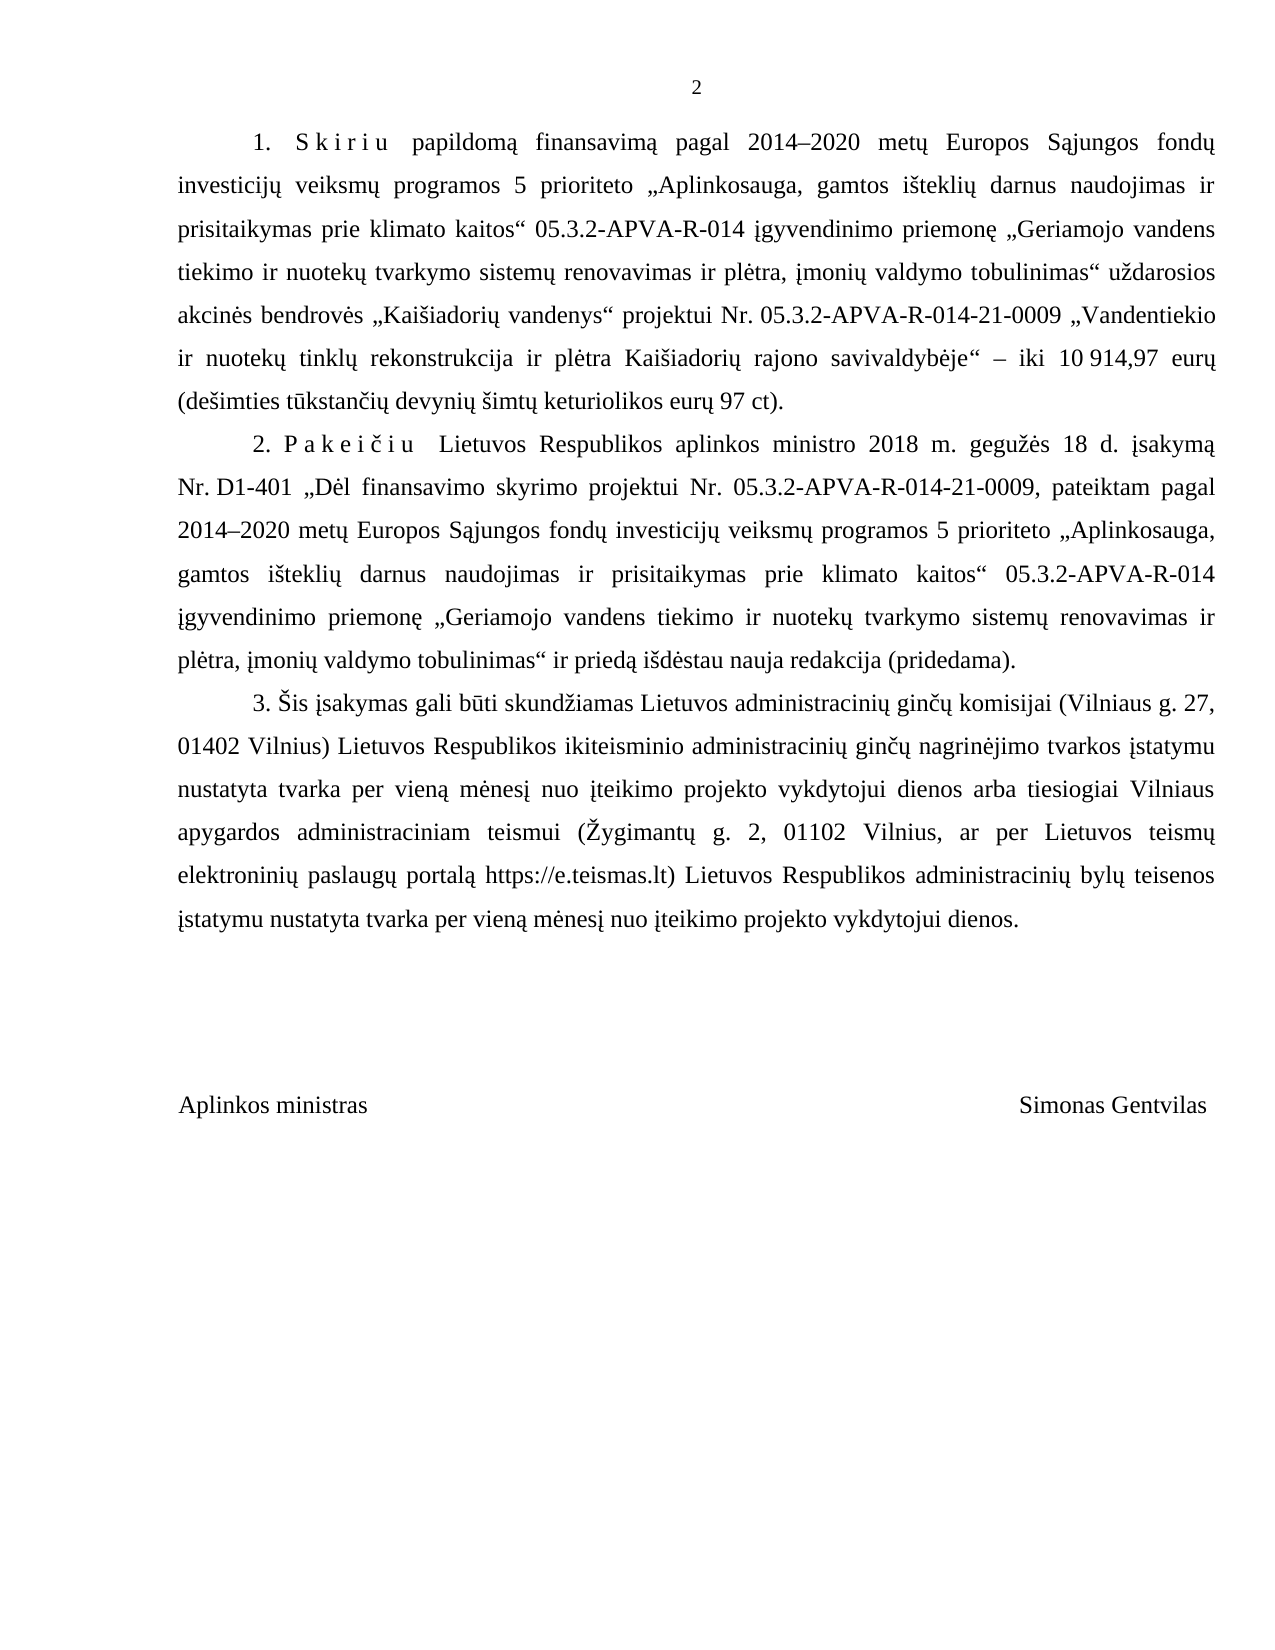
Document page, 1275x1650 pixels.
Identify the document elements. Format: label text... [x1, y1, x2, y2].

text 3. Šis įsakymas gali būti skundžiamas Lietuvos administracinių ginčų komisijai (Vilniaus g. 27, 01402 Vilnius) Lietuvos Respublikos ikiteisminio administracinių ginčų nagrinėjimo tvarkos įstatymu nustatyta tvarka per vieną mėnesį nuo įteikimo projekto vykdytojui dienos arba tiesiogiai Vilniaus apygardos administraciniam teismui (Žygimantų g. 2, 01102 Vilnius, ar per Lietuvos teismų elektroninių paslaugų portalą https://e.teismas.lt) Lietuvos Respublikos administracinių bylų teisenos įstatymu nustatyta tvarka per vieną mėnesį nuo įteikimo projekto vykdytojui dienos. [177, 688, 1216, 932]
text Aplinkos ministras Simonas Gentvilas [178, 1091, 1212, 1119]
text 1. Skiriu papildomą finansavimą pagal 2014–2020 metų Europos Sąjungos fondų investicijų veiksmų programos 5 prioriteto „Aplinkosauga, gamtos išteklių darnus naudojimas ir prisitaikymas prie klimato kaitos“ 05.3.2-APVA-R-014 įgyvendinimo priemonę „Geriamojo vandens tiekimo ir nuotekų tvarkymo sistemų renovavimas ir plėtra, įmonių valdymo tobulinimas“ uždarosios akcinės bendrovės „Kaišiadorių vandenys“ projektui Nr. 05.3.2-APVA-R-014-21-0009 „Vandentiekio ir nuotekų tinklų rekonstrukcija ir plėtra Kaišiadorių rajono savivaldybėje“ – iki 10 914,97 eurų (dešimties tūkstančių devynių šimtų keturiolikos eurų 97 ct). [177, 127, 1216, 415]
text 2. Pakeičiu Lietuvos Respublikos aplinkos ministro 2018 m. gegužės 18 d. įsakymą Nr. D1-401 „Dėl finansavimo skyrimo projektui Nr. 05.3.2-APVA-R-014-21-0009, pateiktam pagal 2014–2020 metų Europos Sąjungos fondų investicijų veiksmų programos 5 prioriteto „Aplinkosauga, gamtos išteklių darnus naudojimas ir prisitaikymas prie klimato kaitos“ 05.3.2-APVA-R-014 įgyvendinimo priemonę „Geriamojo vandens tiekimo ir nuotekų tvarkymo sistemų renovavimas ir plėtra, įmonių valdymo tobulinimas“ ir priedą išdėstau nauja redakcija (pridedama). [177, 429, 1216, 674]
